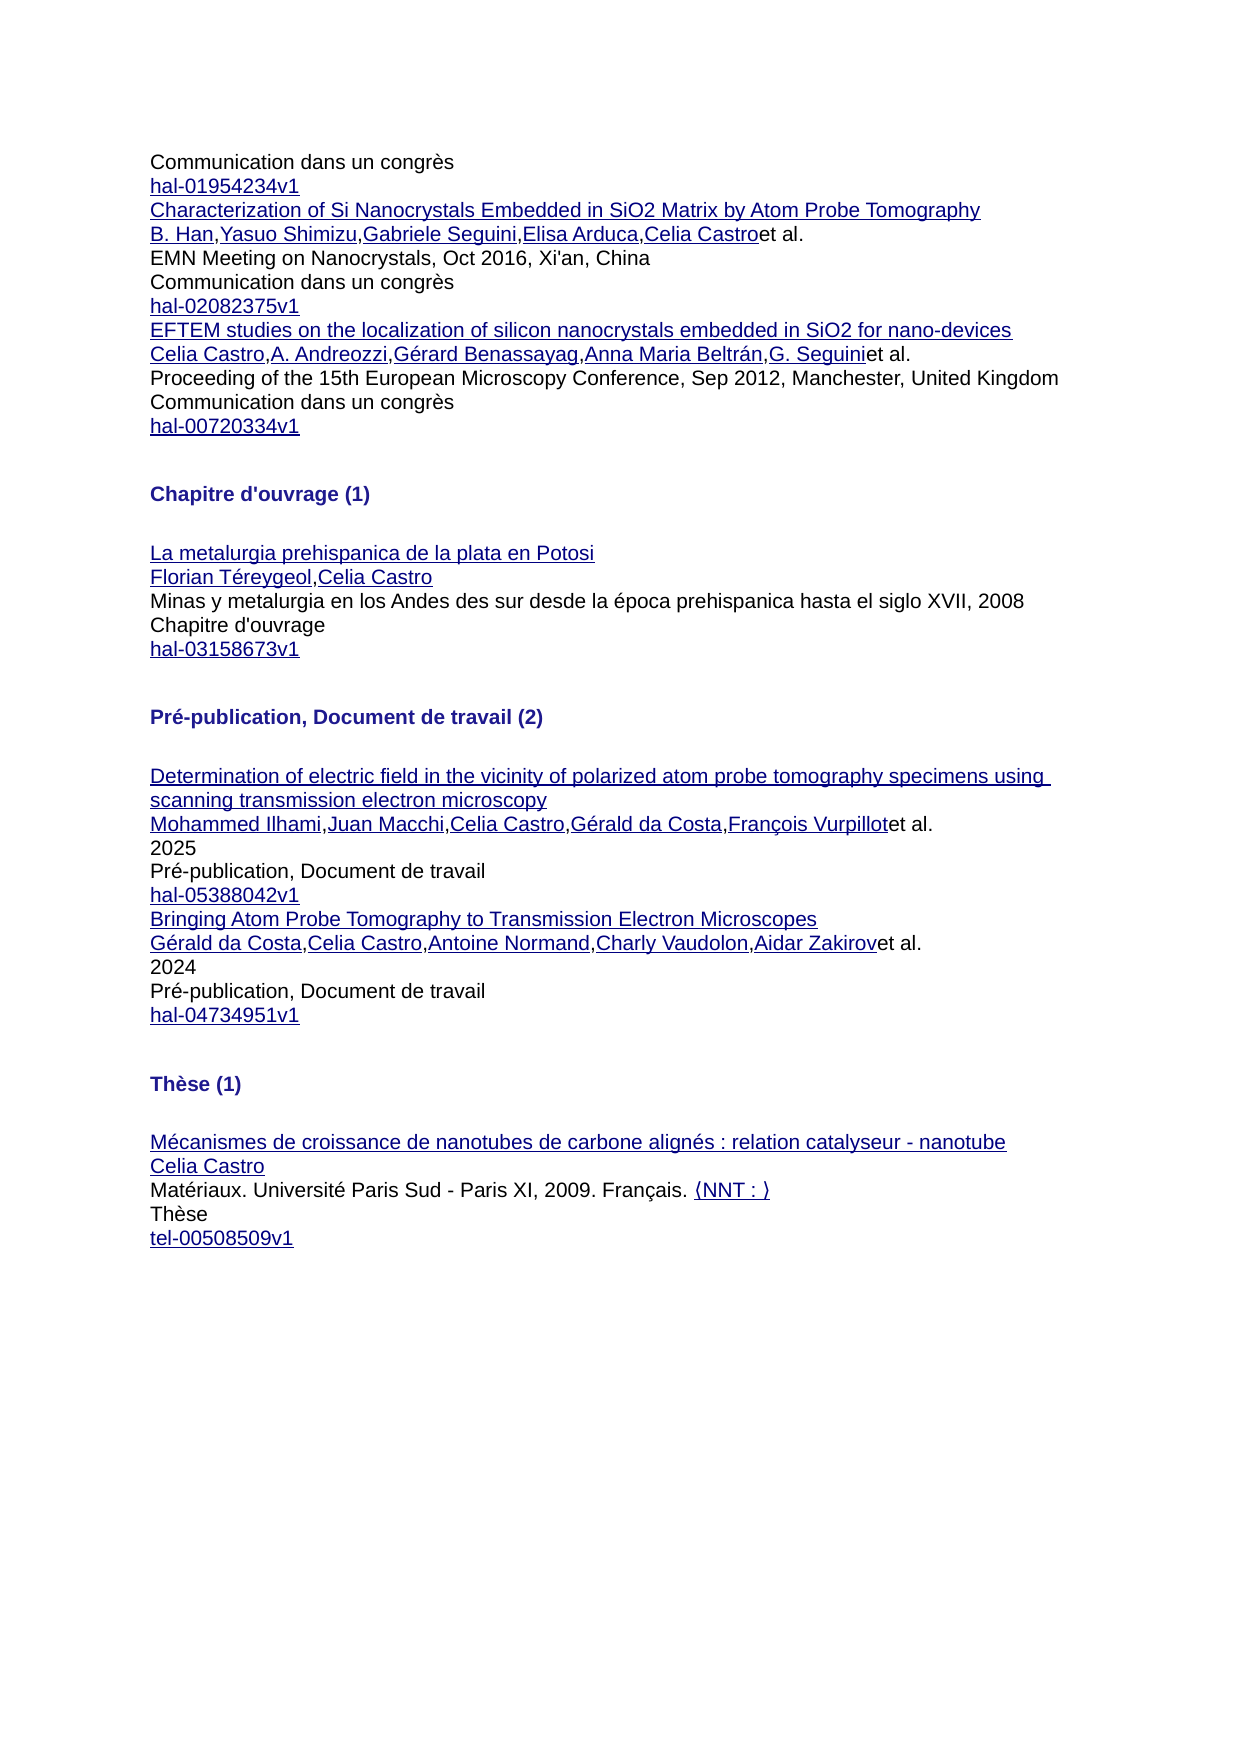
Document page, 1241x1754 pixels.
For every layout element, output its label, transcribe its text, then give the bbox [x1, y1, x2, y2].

table_header Determination of electric field in the vicinity of polarized atom probe tomography specimens using scanning transmission electron microscopy Mohammed Ilhami,Juan Macchi,Celia Castro,Gérald da Costa,François Vurpillotet al. 2025 Pré-publication, Document de travail hal-05388042v1 [150, 764, 1090, 907]
table_cell EFTEM studies on the localization of silicon nanocrystals embedded in SiO2 for nano-devices Celia Castro,A. Andreozzi,Gérard Benassayag,Anna Maria Beltrán,G. Seguiniet al. Proceeding of the 15th European Microscopy Conference, Sep 2012, Manchester, United Kingdom Communication dans un congrès hal-00720334v1 [150, 318, 1090, 437]
table_cell Characterization of Si Nanocrystals Embedded in SiO2 Matrix by Atom Probe Tomography B. Han,Yasuo Shimizu,Gabriele Seguini,Elisa Arduca,Celia Castroet al. EMN Meeting on Nanocrystals, Oct 2016, Xi'an, China Communication dans un congrès hal-02082375v1 [150, 198, 1090, 318]
table_header Mécanismes de croissance de nanotubes de carbone alignés : relation catalyseur - nanotube Celia Castro Matériaux. Université Paris Sud - Paris XI, 2009. Français. ⟨NNT : ⟩ Thèse tel-00508509v1 [150, 1130, 1090, 1250]
table_cell Communication dans un congrès hal-01954234v1 [150, 150, 1090, 198]
subtitle Pré-publication, Document de travail (2) [150, 705, 1090, 729]
table_header La metalurgia prehispanica de la plata en Potosi Florian Téreygeol,Celia Castro Minas y metalurgia en los Andes des sur desde la época prehispanica hasta el siglo XVII, 2008 Chapitre d'ouvrage hal-03158673v1 [150, 541, 1090, 660]
subtitle Thèse (1) [150, 1072, 1090, 1096]
subtitle Chapitre d'ouvrage (1) [150, 482, 1090, 506]
table_cell Bringing Atom Probe Tomography to Transmission Electron Microscopes Gérald da Costa,Celia Castro,Antoine Normand,Charly Vaudolon,Aidar Zakirovet al. 2024 Pré-publication, Document de travail hal-04734951v1 [150, 907, 1090, 1027]
